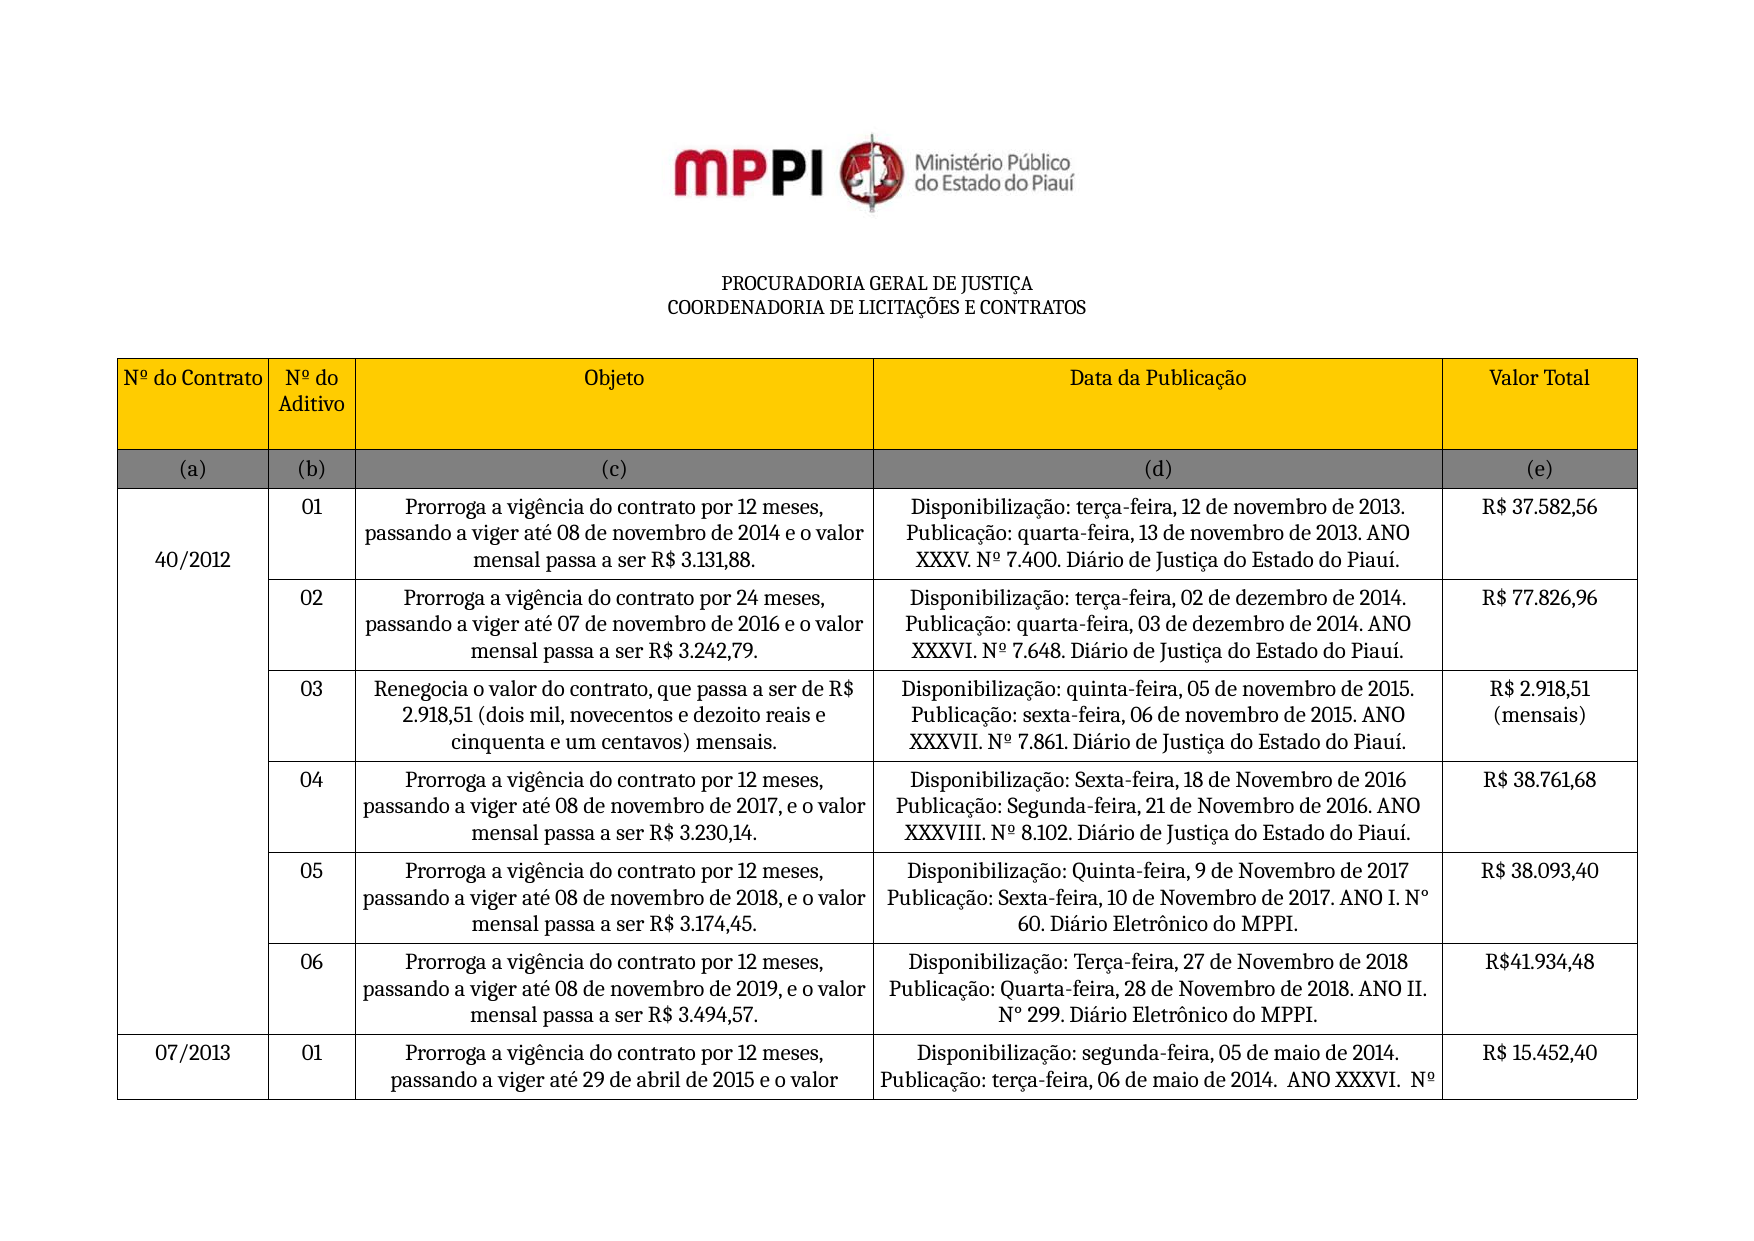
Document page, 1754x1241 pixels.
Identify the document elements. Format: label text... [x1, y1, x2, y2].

table_cell R$ 77.826,96 [1443, 580, 1637, 670]
table_cell (a) [118, 450, 268, 488]
table_cell R$ 15.452,40 [1443, 1035, 1637, 1098]
table_cell Prorroga a vigência do contrato por 12 meses, passando a viger até 08 de novembro de 2018, e o valor mensal passa a ser R$ 3.174,45. [356, 853, 873, 943]
table_cell Disponibilização: segunda-feira, 05 de maio de 2014. Publicação: terça-feira, 06 de maio de 2014. ANO XXXVI. Nº [874, 1035, 1442, 1098]
table_header Data da Publicação [874, 359, 1442, 449]
table_cell Prorroga a vigência do contrato por 12 meses, passando a viger até 08 de novembro de 2017, e o valor mensal passa a ser R$ 3.230,14. [356, 762, 873, 852]
table_header Valor Total [1443, 359, 1637, 449]
table_cell 40/2012 [118, 489, 268, 1034]
table_cell Prorroga a vigência do contrato por 12 meses, passando a viger até 08 de novembro de 2014 e o valor mensal passa a ser R$ 3.131,88. [356, 489, 873, 579]
table_cell (b) [269, 450, 355, 488]
table_cell 05 [269, 853, 355, 943]
table_cell (e) [1443, 450, 1637, 488]
table_cell R$ 38.761,68 [1443, 762, 1637, 852]
table_cell Disponibilização: Quinta-feira, 9 de Novembro de 2017 Publicação: Sexta-feira, 10 de Novembro de 2017. ANO I. N° 60. Diário Eletrônico do MPPI. [874, 853, 1442, 943]
table_header Nº do Contrato [118, 359, 268, 449]
table_cell Disponibilização: Terça-feira, 27 de Novembro de 2018 Publicação: Quarta-feira, 28 de Novembro de 2018. ANO II. N° 299. Diário Eletrônico do MPPI. [874, 944, 1442, 1034]
table_cell R$ 2.918,51 (mensais) [1443, 671, 1637, 761]
table_cell Disponibilização: terça-feira, 02 de dezembro de 2014. Publicação: quarta-feira, 03 de dezembro de 2014. ANO XXXVI. Nº 7.648. Diário de Justiça do Estado do Piauí. [874, 580, 1442, 670]
table_cell 02 [269, 580, 355, 670]
table_cell Renegocia o valor do contrato, que passa a ser de R$ 2.918,51 (dois mil, novecentos e dezoito reais e cinquenta e um centavos) mensais. [356, 671, 873, 761]
table_cell (c) [356, 450, 873, 488]
table_header Objeto [356, 359, 873, 449]
table_header Nº do Aditivo [269, 359, 355, 449]
table_cell 01 [269, 489, 355, 579]
table_cell Prorroga a vigência do contrato por 12 meses, passando a viger até 29 de abril de 2015 e o valor [356, 1035, 873, 1098]
table_cell Disponibilização: Sexta-feira, 18 de Novembro de 2016 Publicação: Segunda-feira, 21 de Novembro de 2016. ANO XXXVIII. Nº 8.102. Diário de Justiça do Estado do Piauí. [874, 762, 1442, 852]
table_cell 01 [269, 1035, 355, 1098]
table_cell R$ 38.093,40 [1443, 853, 1637, 943]
table_cell (d) [874, 450, 1442, 488]
table_cell 07/2013 [118, 1035, 268, 1098]
table_cell 03 [269, 671, 355, 761]
table_cell R$ 37.582,56 [1443, 489, 1637, 579]
table_cell Prorroga a vigência do contrato por 24 meses, passando a viger até 07 de novembro de 2016 e o valor mensal passa a ser R$ 3.242,79. [356, 580, 873, 670]
table_cell 06 [269, 944, 355, 1034]
table_cell Disponibilização: quinta-feira, 05 de novembro de 2015. Publicação: sexta-feira, 06 de novembro de 2015. ANO XXXVII. Nº 7.861. Diário de Justiça do Estado do Piauí. [874, 671, 1442, 761]
table_cell R$41.934,48 [1443, 944, 1637, 1034]
text PROCURADORIA GERAL DE JUSTIÇA [118, 271, 1636, 295]
table_cell Disponibilização: terça-feira, 12 de novembro de 2013. Publicação: quarta-feira, 13 de novembro de 2013. ANO XXXV. Nº 7.400. Diário de Justiça do Estado do Piauí. [874, 489, 1442, 579]
table_cell 04 [269, 762, 355, 852]
text COORDENADORIA DE LICITAÇÕES E CONTRATOS [118, 295, 1636, 319]
table_cell Prorroga a vigência do contrato por 12 meses, passando a viger até 08 de novembro de 2019, e o valor mensal passa a ser R$ 3.494,57. [356, 944, 873, 1034]
picture [661, 118, 1093, 227]
